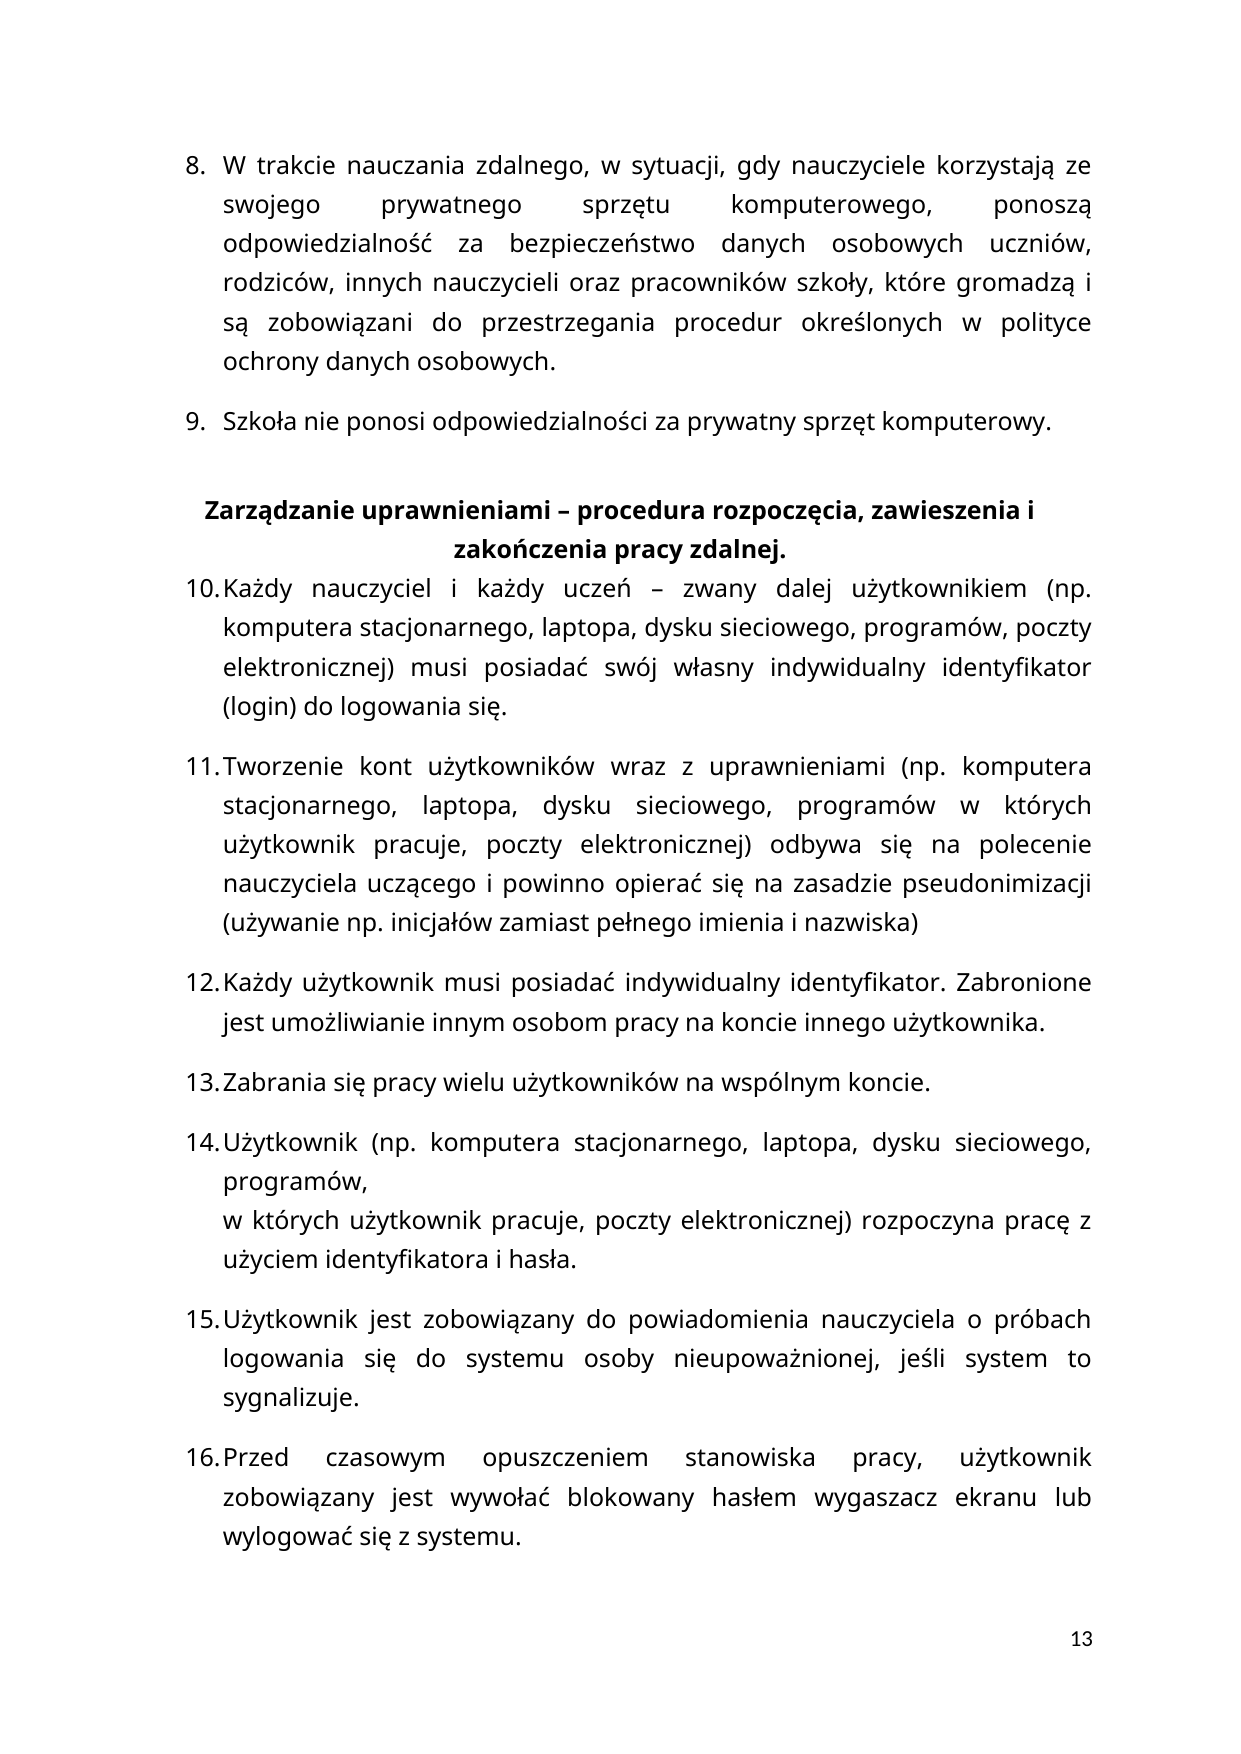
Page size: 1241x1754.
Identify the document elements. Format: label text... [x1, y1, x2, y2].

list Każdy użytkownik musi posiadać indywidualny identyfikator. Zabronione jest umożliwianie innym osobom pracy na koncie innego użytkownika. [185, 965, 1093, 1038]
list Użytkownik jest zobowiązany do powiadomienia nauczyciela o próbach logowania się do systemu osoby nieupoważnionej, jeśli system to sygnalizuje. [185, 1302, 1093, 1414]
list Tworzenie kont użytkowników wraz z uprawnieniami (np. komputera stacjonarnego, laptopa, dysku sieciowego, programów w których użytkownik pracuje, poczty elektronicznej) odbywa się na polecenie nauczyciela uczącego i powinno opierać się na zasadzie pseudonimizacji (używanie np. inicjałów zamiast pełnego imienia i nazwiska) [185, 748, 1093, 939]
list Każdy nauczyciel i każdy uczeń – zwany dalej użytkownikiem (np. komputera stacjonarnego, laptopa, dysku sieciowego, programów, poczty elektronicznej) musi posiadać swój własny indywidualny identyfikator (login) do logowania się. [185, 571, 1093, 722]
list Szkoła nie ponosi odpowiedzialności za prywatny sprzęt komputerowy. [185, 403, 1093, 437]
list W trakcie nauczania zdalnego, w sytuacji, gdy nauczyciele korzystają ze swojego prywatnego sprzętu komputerowego, ponoszą odpowiedzialność za bezpieczeństwo danych osobowych uczniów, rodziców, innych nauczycieli oraz pracowników szkoły, które gromadzą i są zobowiązani do przestrzegania procedur określonych w polityce ochrony danych osobowych. [185, 148, 1093, 377]
list Użytkownik (np. komputera stacjonarnego, laptopa, dysku sieciowego, programów, w których użytkownik pracuje, poczty elektronicznej) rozpoczyna pracę z użyciem identyfikatora i hasła. [185, 1124, 1093, 1276]
list Przed czasowym opuszczeniem stanowiska pracy, użytkownik zobowiązany jest wywołać blokowany hasłem wygaszacz ekranu lub wylogować się z systemu. [185, 1440, 1093, 1552]
subtitle Zarządzanie uprawnieniami – procedura rozpoczęcia, zawieszenia i zakończenia pracy zdalnej. [148, 493, 1093, 566]
list Zabrania się pracy wielu użytkowników na wspólnym koncie. [185, 1064, 1093, 1098]
